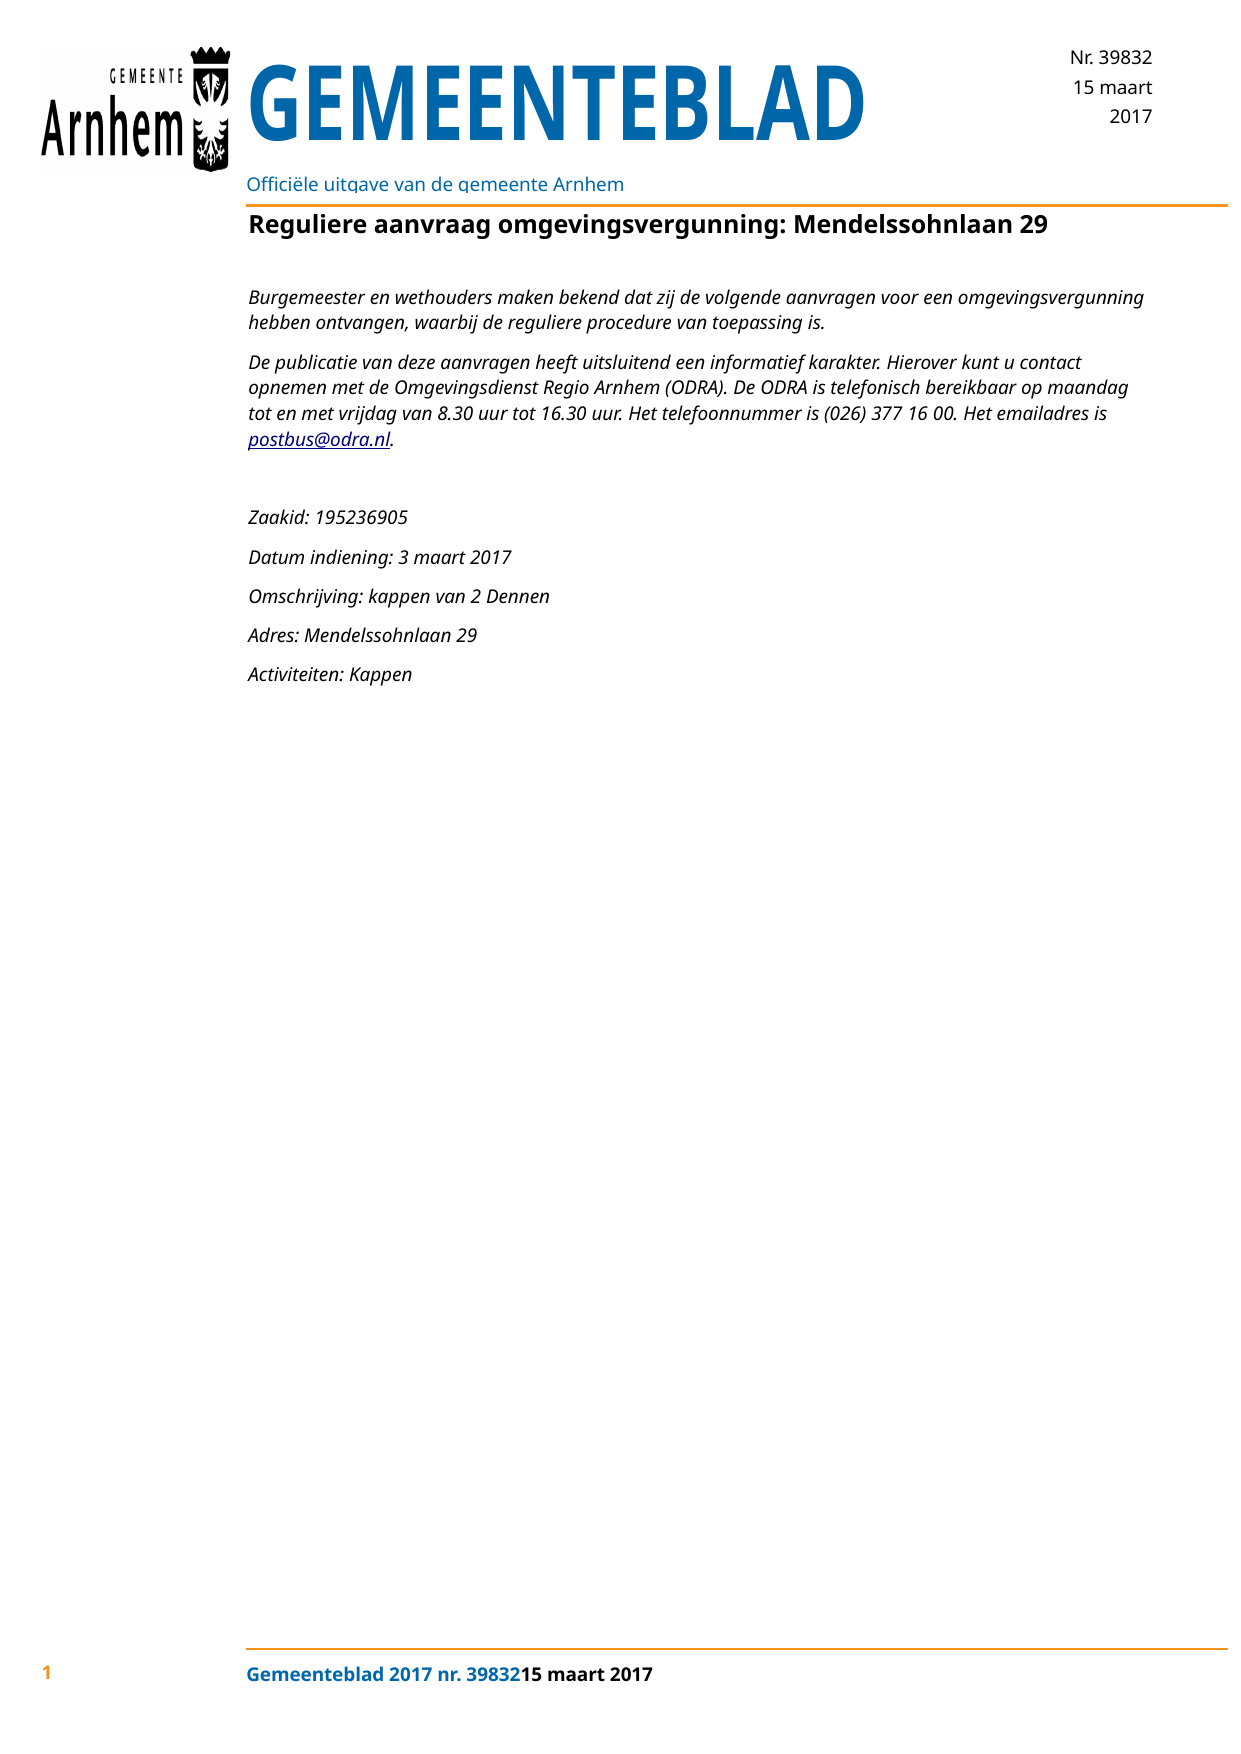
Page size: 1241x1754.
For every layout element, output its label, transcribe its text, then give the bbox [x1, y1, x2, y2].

text Adres: Mendelssohnlaan 29 [248, 622, 1152, 648]
text Activiteiten: Kappen [248, 662, 1152, 687]
picture [41, 47, 231, 172]
text Burgemeester en wethouders maken bekend dat zij de volgende aanvragen voor een omgevingsvergunning hebben ontvangen, waarbij de reguliere procedure van toepassing is. [248, 284, 1152, 335]
text De publicatie van deze aanvragen heeft uitsluitend een informatief karakter. Hierover kunt u contact opnemen met de Omgevingsdienst Regio Arnhem (ODRA). De ODRA is telefonisch bereikbaar op maandag tot en met vrijdag van 8.30 uur tot 16.30 uur. Het telefoonnummer is (026) 377 16 00. Het emailadres is postbus@odra.nl. [248, 349, 1152, 452]
text Datum indiening: 3 maart 2017 [248, 544, 1152, 569]
text Zaakid: 195236905 [248, 504, 1152, 530]
text Omschrijving: kappen van 2 Dennen [248, 583, 1152, 609]
text Reguliere aanvraag omgevingsvergunning: Mendelssohnlaan 29 [248, 207, 1152, 241]
